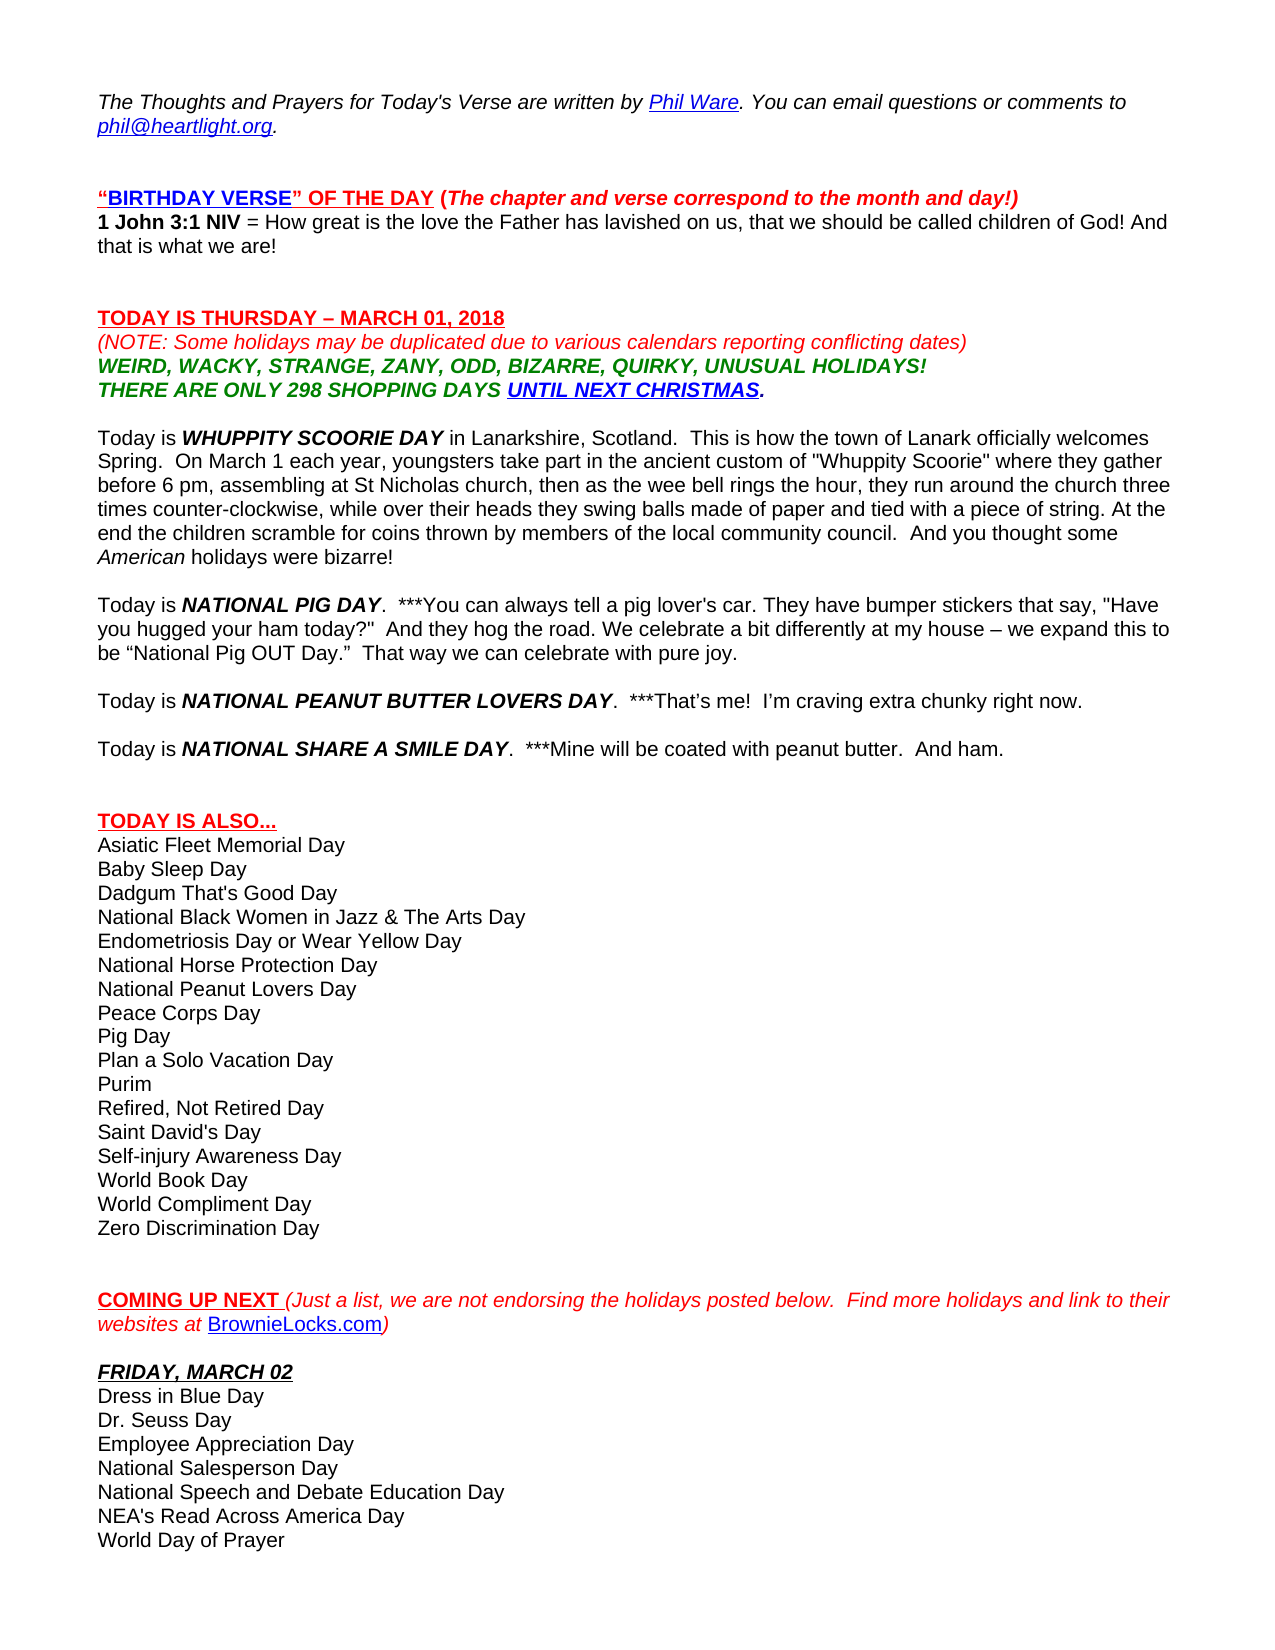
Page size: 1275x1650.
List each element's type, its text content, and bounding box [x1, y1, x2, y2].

text Dress in Blue Day Dr. Seuss Day Employee Appreciation Day National Salesperson Day National Speech and Debate Education Day NEA's Read Across America Day World Day of Prayer [97, 1384, 1185, 1551]
text TODAY IS THURSDAY – MARCH 01, 2018 [97, 306, 1185, 329]
text Today is NATIONAL PEANUT BUTTER LOVERS DAY. ***That’s me! I’m craving extra chunky right now. [97, 689, 1185, 713]
text Today is WHUPPITY SCOORIE DAY in Lanarkshire, Scotland. This is how the town of Lanark officially welcomes Spring. On March 1 each year, youngsters take part in the ancient custom of "Whuppity Scoorie" where they gather before 6 pm, assembling at St Nicholas church, then as the wee bell rings the hour, they run around the church three times counter-clockwise, while over their heads they swing balls made of paper and tied with a piece of string. At the end the children scramble for coins thrown by members of the local community council. And you thought some American holidays were bizarre! [97, 425, 1185, 569]
text (NOTE: Some holidays may be duplicated due to various calendars reporting conflicting dates) WEIRD, WACKY, STRANGE, ZANY, ODD, BIZARRE, QUIRKY, UNUSUAL HOLIDAYS! THERE ARE ONLY 298 SHOPPING DAYS UNTIL NEXT CHRISTMAS. [97, 329, 1185, 401]
text 1 John 3:1 NIV = How great is the love the Father has lavished on us, that we should be called children of God! And that is what we are! [97, 210, 1185, 258]
text “BIRTHDAY VERSE” OF THE DAY (The chapter and verse correspond to the month and day!) [97, 186, 1185, 210]
text Asiatic Fleet Memorial Day Baby Sleep Day Dadgum That's Good Day National Black Women in Jazz & The Arts Day Endometriosis Day or Wear Yellow Day National Horse Protection Day National Peanut Lovers Day Peace Corps Day Pig Day Plan a Solo Vacation Day Purim Refired, Not Retired Day Saint David's Day Self-injury Awareness Day World Book Day World Compliment Day Zero Discrimination Day [97, 833, 1185, 1240]
text FRIDAY, MARCH 02 [97, 1360, 1185, 1384]
text Today is NATIONAL PIG DAY. ***You can always tell a pig lover's car. They have bumper stickers that say, "Have you hugged your ham today?" And they hog the road. We celebrate a bit differently at my house – we expand this to be “National Pig OUT Day.” That way we can celebrate with pure joy. [97, 593, 1185, 665]
text The Thoughts and Prayers for Today's Verse are written by Phil Ware. You can email questions or comments to phil@heartlight.org. [97, 90, 1185, 138]
text COMING UP NEXT (Just a list, we are not endorsing the holidays posted below. Find more holidays and link to their websites at BrownieLocks.com) [97, 1288, 1185, 1336]
text TODAY IS ALSO... [97, 809, 1185, 833]
text Today is NATIONAL SHARE A SMILE DAY. ***Mine will be coated with peanut butter. And ham. [97, 737, 1185, 761]
